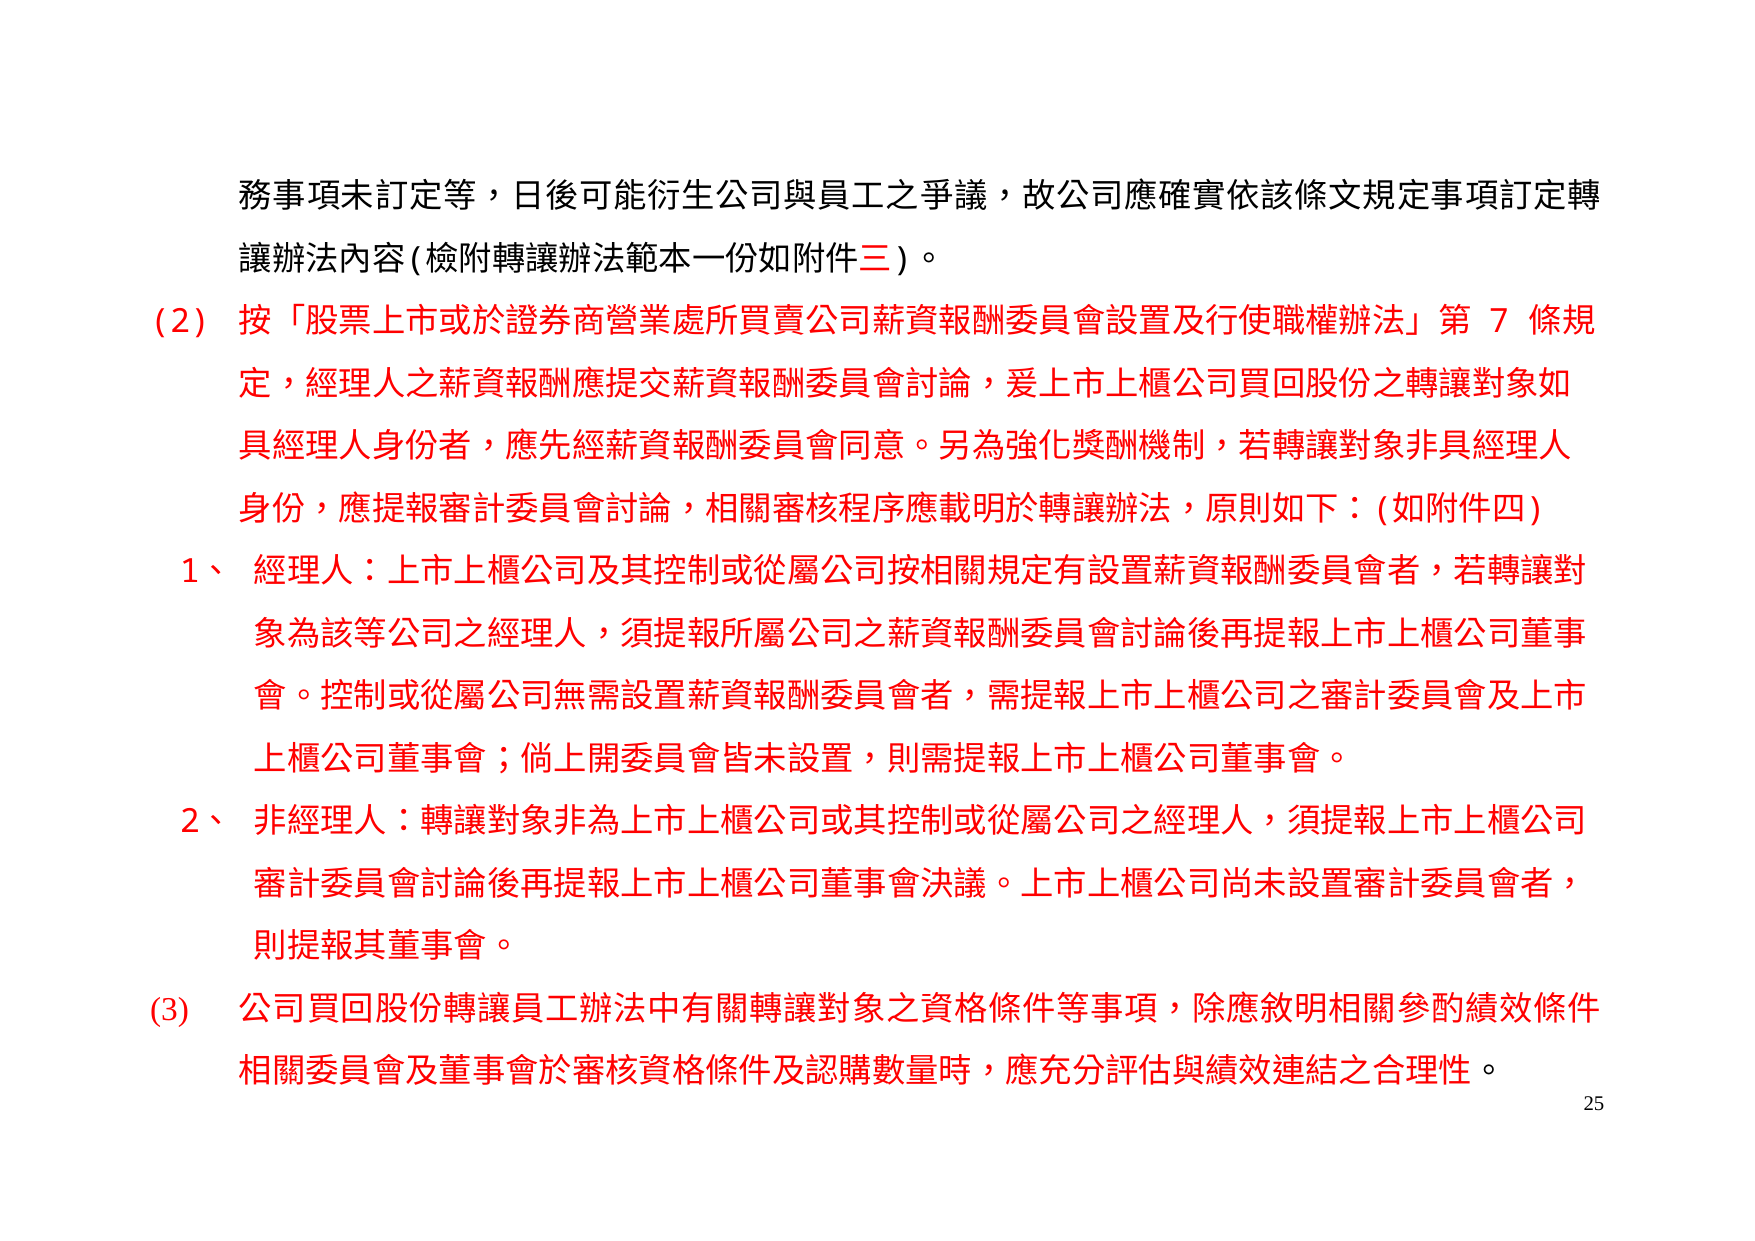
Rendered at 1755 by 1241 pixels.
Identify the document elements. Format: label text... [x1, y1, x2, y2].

list 公司買回股份轉讓員工辦法中有關轉讓對象之資格條件等事項，除應敘明相關參酌績效條件，相關委員會及董事會於審核資格條件及認購數量時，應充分評估與績效連結之合理性。 [150, 964, 1604, 1089]
list 按「股票上市或於證券商營業處所買賣公司薪資報酬委員會設置及行使職權辦法」第 7 條規定，經理人之薪資報酬應提交薪資報酬委員會討論，爰上市上櫃公司買回股份之轉讓對象如具經理人身份者，應先經薪資報酬委員會同意。另為強化獎酬機制，若轉讓對象非具經理人身份，應提報審計委員會討論，相關審核程序應載明於轉讓辦法，原則如下：(如附件四) [150, 276, 1604, 526]
list 非經理人：轉讓對象非為上市上櫃公司或其控制或從屬公司之經理人，須提報上市上櫃公司審計委員會討論後再提報上市上櫃公司董事會決議。上市上櫃公司尚未設置審計委員會者，則提報其董事會。 [179, 776, 1604, 964]
list 經理人：上市上櫃公司及其控制或從屬公司按相關規定有設置薪資報酬委員會者，若轉讓對象為該等公司之經理人，須提報所屬公司之薪資報酬委員會討論後再提報上市上櫃公司董事會。控制或從屬公司無需設置薪資報酬委員會者，需提報上市上櫃公司之審計委員會及上市上櫃公司董事會；倘上開委員會皆未設置，則需提報上市上櫃公司董事會。 [179, 526, 1604, 776]
list 務事項未訂定等，日後可能衍生公司與員工之爭議，故公司應確實依該條文規定事項訂定轉讓辦法內容(檢附轉讓辦法範本一份如附件三)。 [150, 151, 1604, 276]
